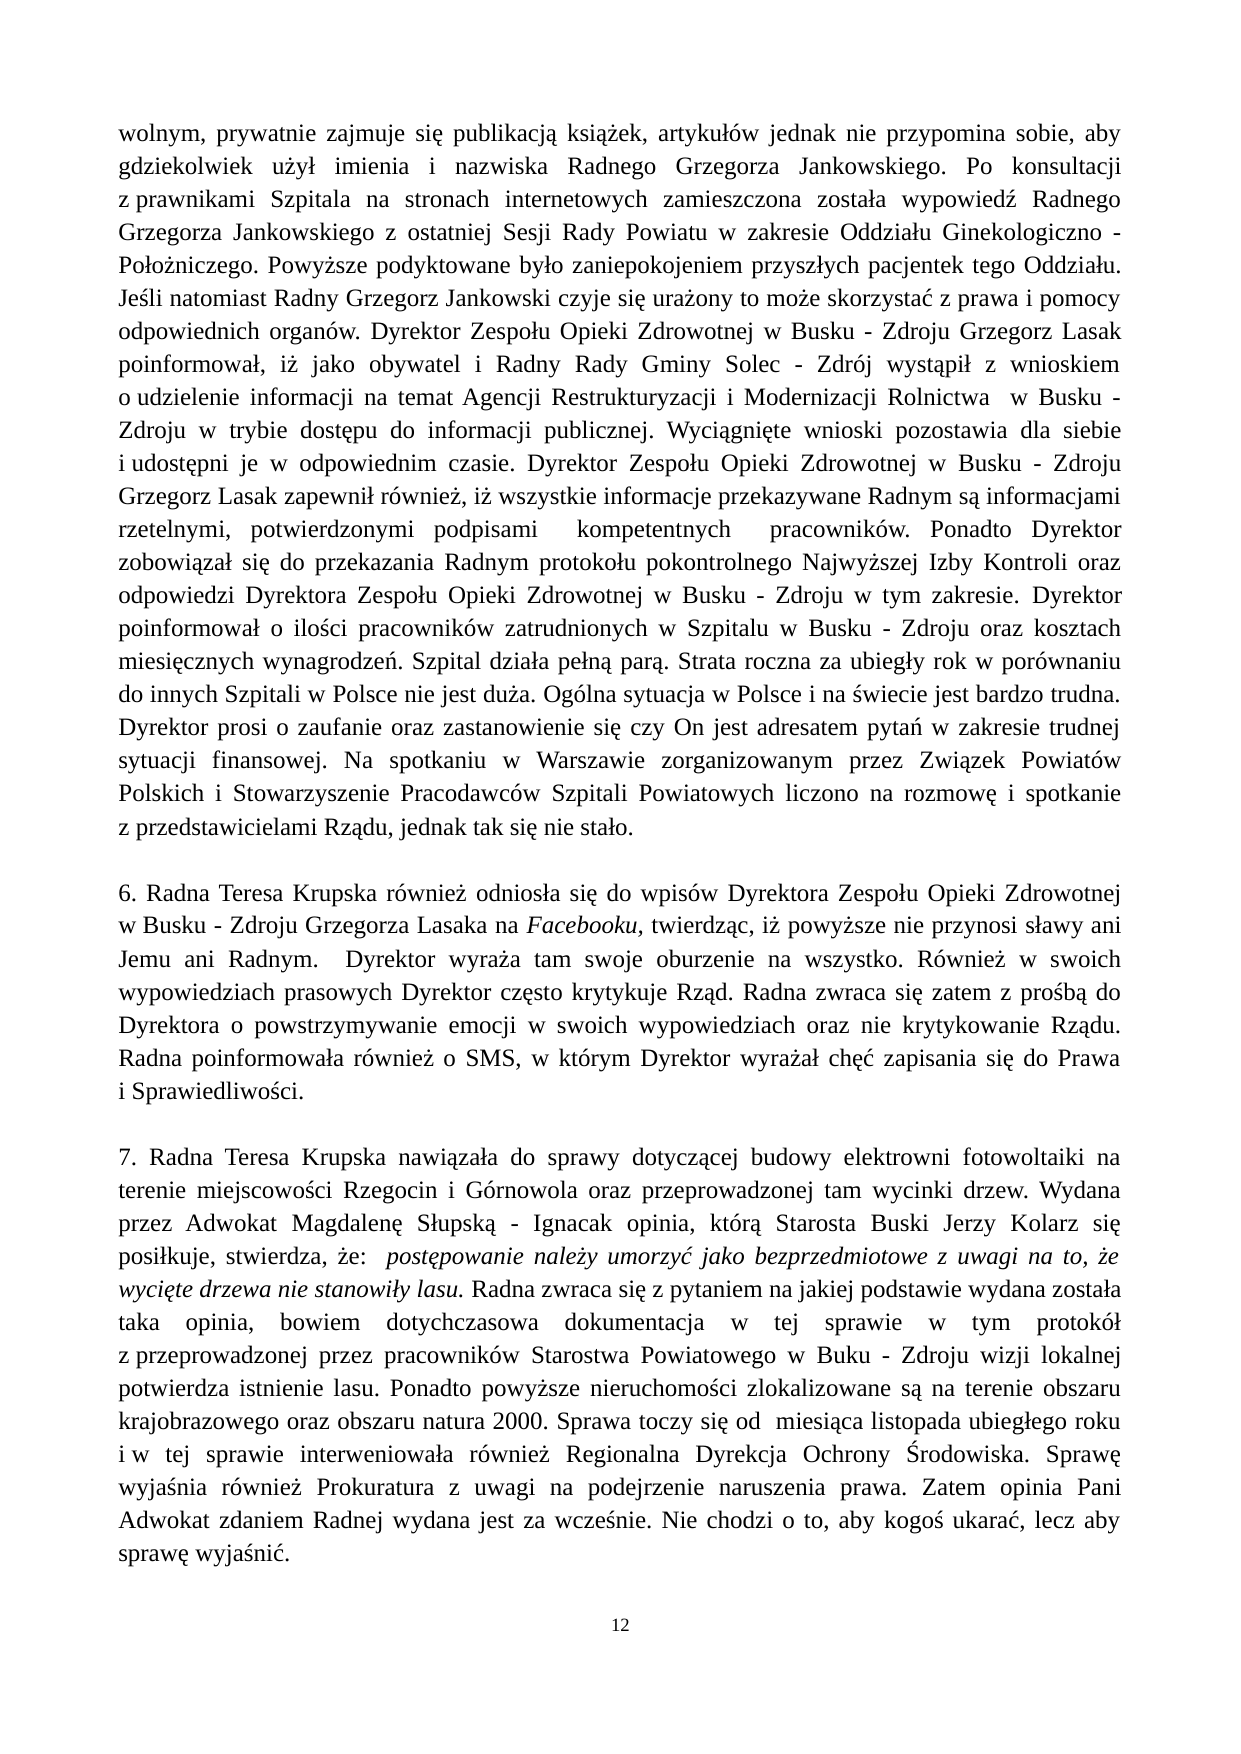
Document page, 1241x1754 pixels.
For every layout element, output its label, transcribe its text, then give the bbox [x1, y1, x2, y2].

text 6. Radna Teresa Krupska również odniosła się do wpisów Dyrektora Zespołu Opieki Zdrowotnej w Busku - Zdroju Grzegorza Lasaka na Facebooku, twierdząc, iż powyższe nie przynosi sławy ani Jemu ani Radnym. Dyrektor wyraża tam swoje oburzenie na wszystko. Również w swoich wypowiedziach prasowych Dyrektor często krytykuje Rząd. Radna zwraca się zatem z prośbą do Dyrektora o powstrzymywanie emocji w swoich wypowiedziach oraz nie krytykowanie Rządu. Radna poinformowała również o SMS, w którym Dyrektor wyrażał chęć zapisania się do Prawa i Sprawiedliwości. [118, 878, 1122, 1104]
text wolnym, prywatnie zajmuje się publikacją książek, artykułów jednak nie przypomina sobie, aby gdziekolwiek użył imienia i nazwiska Radnego Grzegorza Jankowskiego. Po konsultacji z prawnikami Szpitala na stronach internetowych zamieszczona została wypowiedź Radnego Grzegorza Jankowskiego z ostatniej Sesji Rady Powiatu w zakresie Oddziału Ginekologiczno - Położniczego. Powyższe podyktowane było zaniepokojeniem przyszłych pacjentek tego Oddziału. Jeśli natomiast Radny Grzegorz Jankowski czyje się urażony to może skorzystać z prawa i pomocy odpowiednich organów. Dyrektor Zespołu Opieki Zdrowotnej w Busku - Zdroju Grzegorz Lasak poinformował, iż jako obywatel i Radny Rady Gminy Solec - Zdrój wystąpił z wnioskiem o udzielenie informacji na temat Agencji Restrukturyzacji i Modernizacji Rolnictwa w Busku - Zdroju w trybie dostępu do informacji publicznej. Wyciągnięte wnioski pozostawia dla siebie i udostępni je w odpowiednim czasie. Dyrektor Zespołu Opieki Zdrowotnej w Busku - Zdroju Grzegorz Lasak zapewnił również, iż wszystkie informacje przekazywane Radnym są informacjami rzetelnymi, potwierdzonymi podpisami kompetentnych pracowników. Ponadto Dyrektor zobowiązał się do przekazania Radnym protokołu pokontrolnego Najwyższej Izby Kontroli oraz odpowiedzi Dyrektora Zespołu Opieki Zdrowotnej w Busku - Zdroju w tym zakresie. Dyrektor poinformował o ilości pracowników zatrudnionych w Szpitalu w Busku - Zdroju oraz kosztach miesięcznych wynagrodzeń. Szpital działa pełną parą. Strata roczna za ubiegły rok w porównaniu do innych Szpitali w Polsce nie jest duża. Ogólna sytuacja w Polsce i na świecie jest bardzo trudna. Dyrektor prosi o zaufanie oraz zastanowienie się czy On jest adresatem pytań w zakresie trudnej sytuacji finansowej. Na spotkaniu w Warszawie zorganizowanym przez Związek Powiatów Polskich i Stowarzyszenie Pracodawców Szpitali Powiatowych liczono na rozmowę i spotkanie z przedstawicielami Rządu, jednak tak się nie stało. [118, 118, 1122, 840]
text 7. Radna Teresa Krupska nawiązała do sprawy dotyczącej budowy elektrowni fotowoltaiki na terenie miejscowości Rzegocin i Górnowola oraz przeprowadzonej tam wycinki drzew. Wydana przez Adwokat Magdalenę Słupską - Ignacak opinia, którą Starosta Buski Jerzy Kolarz się posiłkuje, stwierdza, że: postępowanie należy umorzyć jako bezprzedmiotowe z uwagi na to, że wycięte drzewa nie stanowiły lasu. Radna zwraca się z pytaniem na jakiej podstawie wydana została taka opinia, bowiem dotychczasowa dokumentacja w tej sprawie w tym protokół z przeprowadzonej przez pracowników Starostwa Powiatowego w Buku - Zdroju wizji lokalnej potwierdza istnienie lasu. Ponadto powyższe nieruchomości zlokalizowane są na terenie obszaru krajobrazowego oraz obszaru natura 2000. Sprawa toczy się od miesiąca listopada ubiegłego roku i w tej sprawie interweniowała również Regionalna Dyrekcja Ochrony Środowiska. Sprawę wyjaśnia również Prokuratura z uwagi na podejrzenie naruszenia prawa. Zatem opinia Pani Adwokat zdaniem Radnej wydana jest za wcześnie. Nie chodzi o to, aby kogoś ukarać, lecz aby sprawę wyjaśnić. [118, 1142, 1122, 1567]
